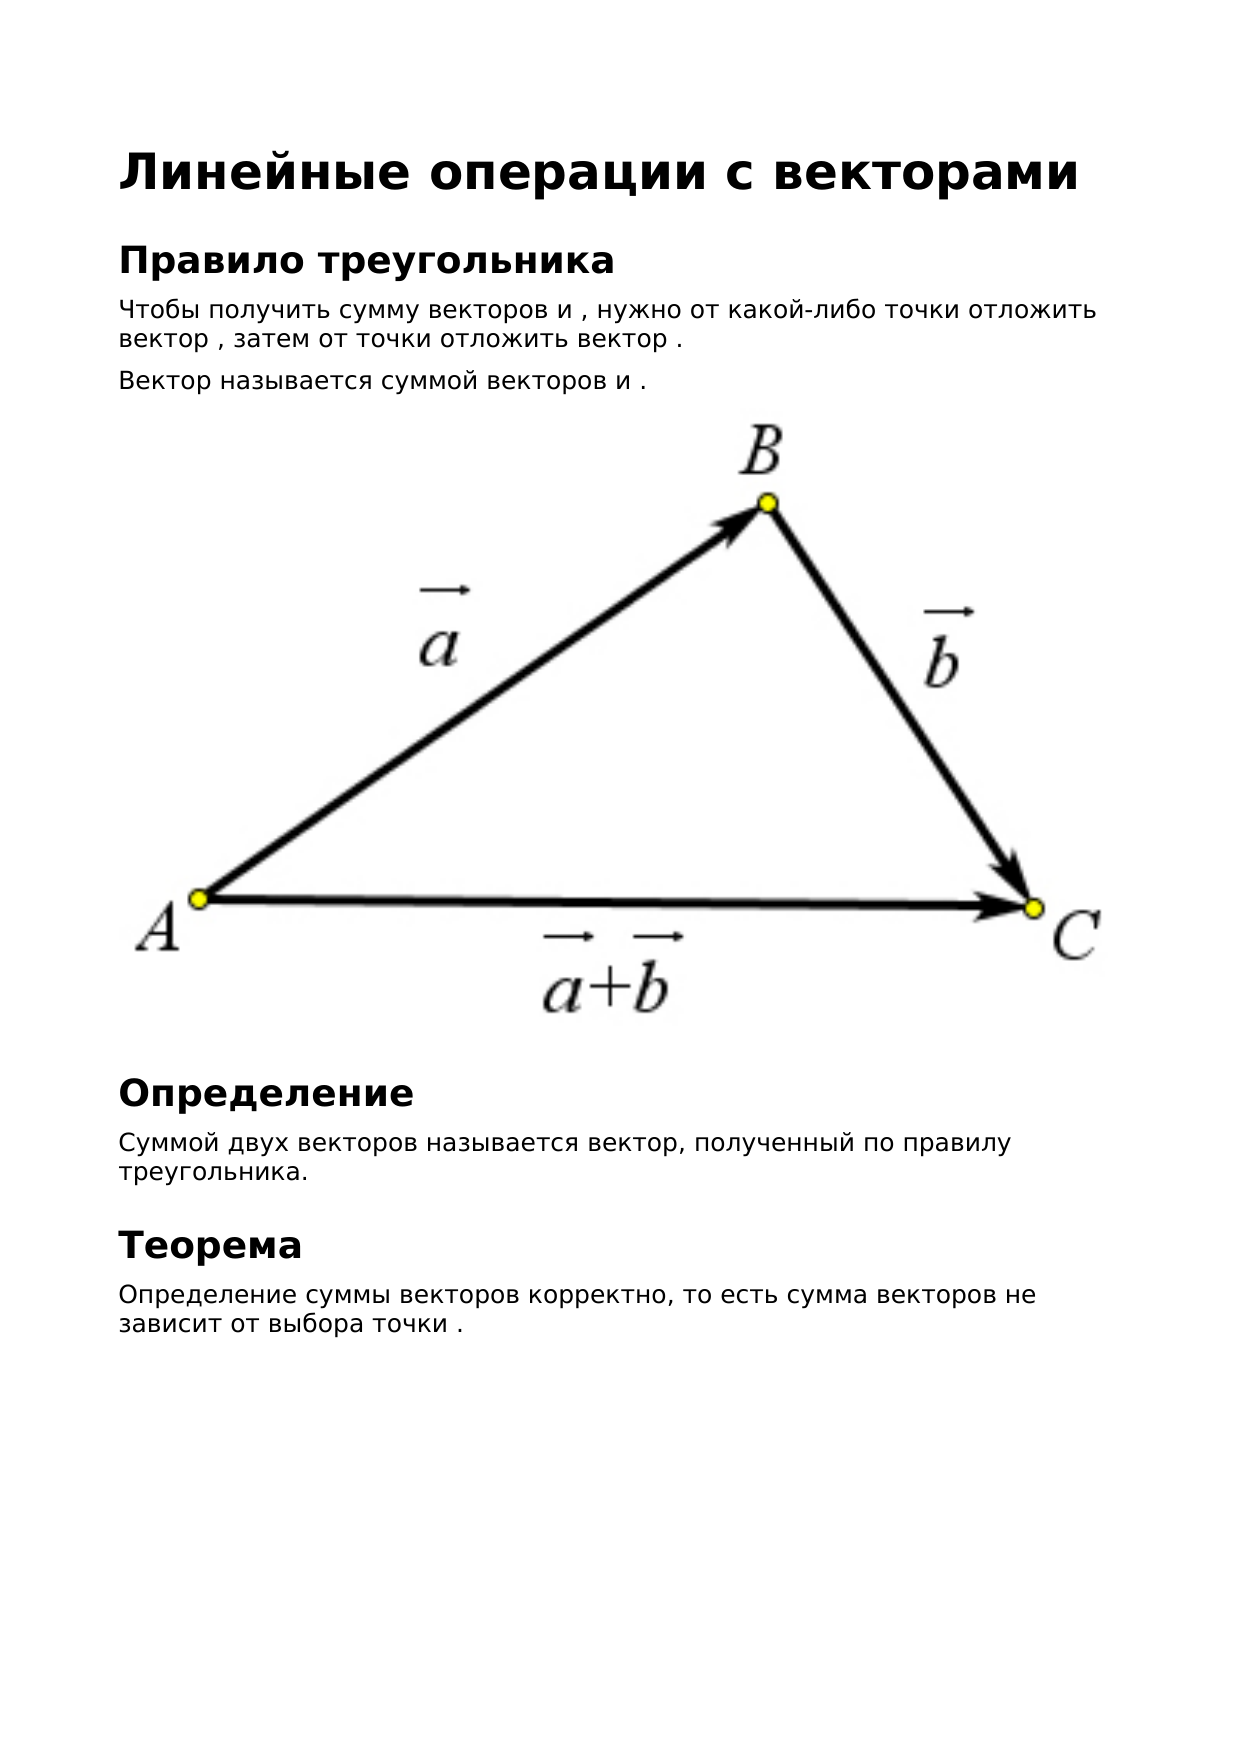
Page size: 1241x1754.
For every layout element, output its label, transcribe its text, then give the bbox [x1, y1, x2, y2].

subtitle Теорема [118, 1224, 1122, 1268]
text Вектор называется суммой векторов и . [118, 366, 1122, 395]
text Чтобы получить сумму векторов и , нужно от какой-либо точки отложить вектор , затем от точки отложить вектор . [118, 295, 1122, 353]
text Определение суммы векторов корректно, то есть сумма векторов не зависит от выбора точки . [118, 1280, 1122, 1338]
picture [118, 407, 1123, 1035]
text Суммой двух векторов называется вектор, полученный по правилу треугольника. [118, 1128, 1122, 1187]
subtitle Определение [118, 1072, 1122, 1116]
subtitle Правило треугольника [118, 239, 1122, 282]
subtitle Линейные операции с векторами [118, 143, 1122, 201]
